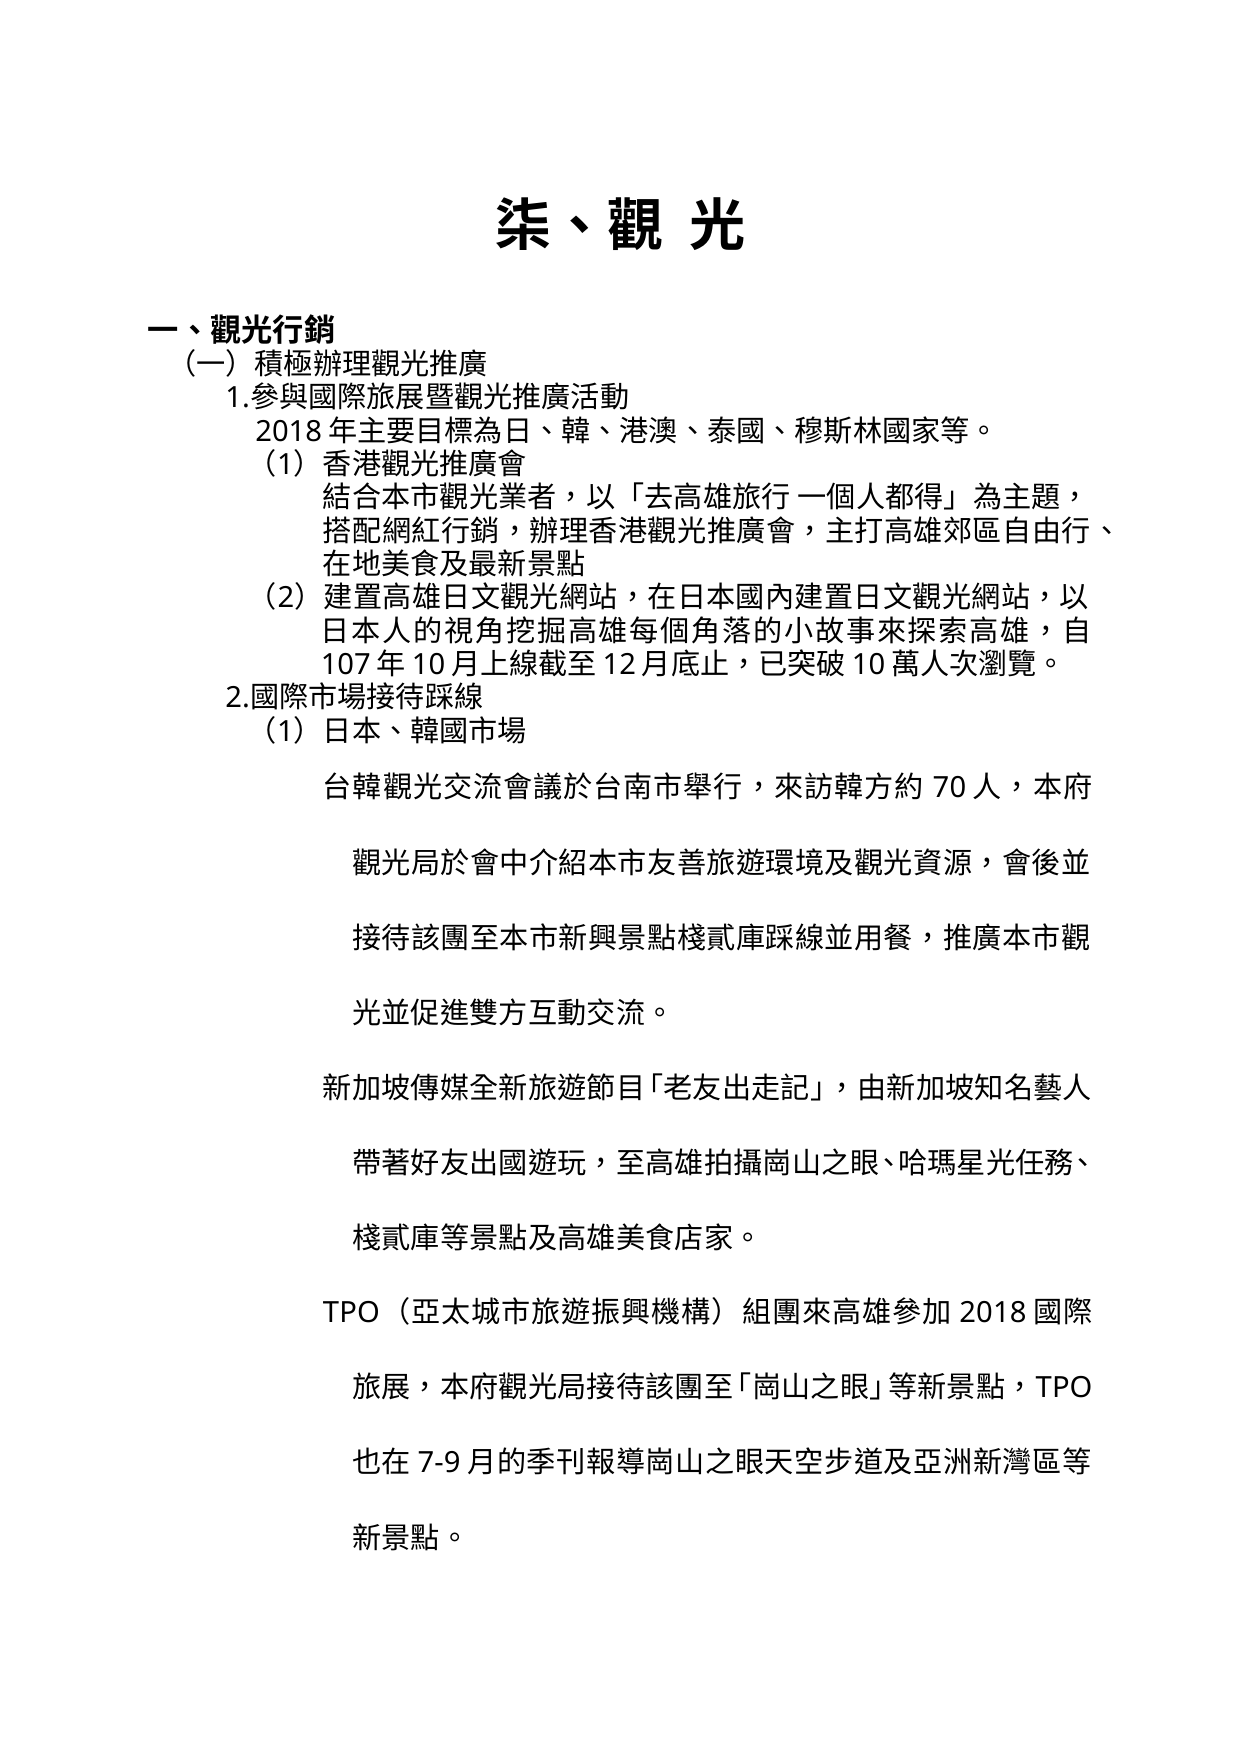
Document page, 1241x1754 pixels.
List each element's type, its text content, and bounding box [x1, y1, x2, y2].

text （2）建置高雄日文觀光網站，在日本國內建置日文觀光網站，以日本人的視角挖掘高雄每個角落的小故事來探索高雄，自107年10月上線截至12月底止，已突破10萬人次瀏覽。 [248, 581, 1092, 681]
text 一、觀光行銷 [148, 314, 1092, 348]
text （一）積極辦理觀光推廣 [148, 348, 1092, 381]
text （1）香港觀光推廣會 [248, 448, 1092, 481]
text 新加坡傳媒全新旅遊節目「老友出走記」，由新加坡知名藝人帶著好友出國遊玩，至高雄拍攝崗山之眼、哈瑪星光任務、棧貳庫等景點及高雄美食店家。 [323, 1048, 1092, 1273]
text 2.國際市場接待踩線 [225, 681, 1092, 714]
text 1.參與國際旅展暨觀光推廣活動 [225, 381, 1092, 414]
text （1）日本、韓國市場 [248, 714, 1092, 748]
text TPO（亞太城市旅遊振興機構）組團來高雄參加2018國際旅展，本府觀光局接待該團至「崗山之眼」等新景點，TPO也在7-9月的季刊報導崗山之眼天空步道及亞洲新灣區等新景點。 [323, 1273, 1092, 1573]
text 台韓觀光交流會議於台南市舉行，來訪韓方約70人，本府觀光局於會中介紹本市友善旅遊環境及觀光資源，會後並接待該團至本市新興景點棧貳庫踩線並用餐，推廣本市觀光並促進雙方互動交流。 [323, 748, 1092, 1048]
text 柒、觀 光 [148, 164, 1092, 277]
text 2018年主要目標為日、韓、港澳、泰國、穆斯林國家等。 [255, 414, 1092, 448]
text 結合本市觀光業者，以「去高雄旅行 一個人都得」為主題，搭配網紅行銷，辦理香港觀光推廣會，主打高雄郊區自由行、在地美食及最新景點 [323, 481, 1092, 581]
